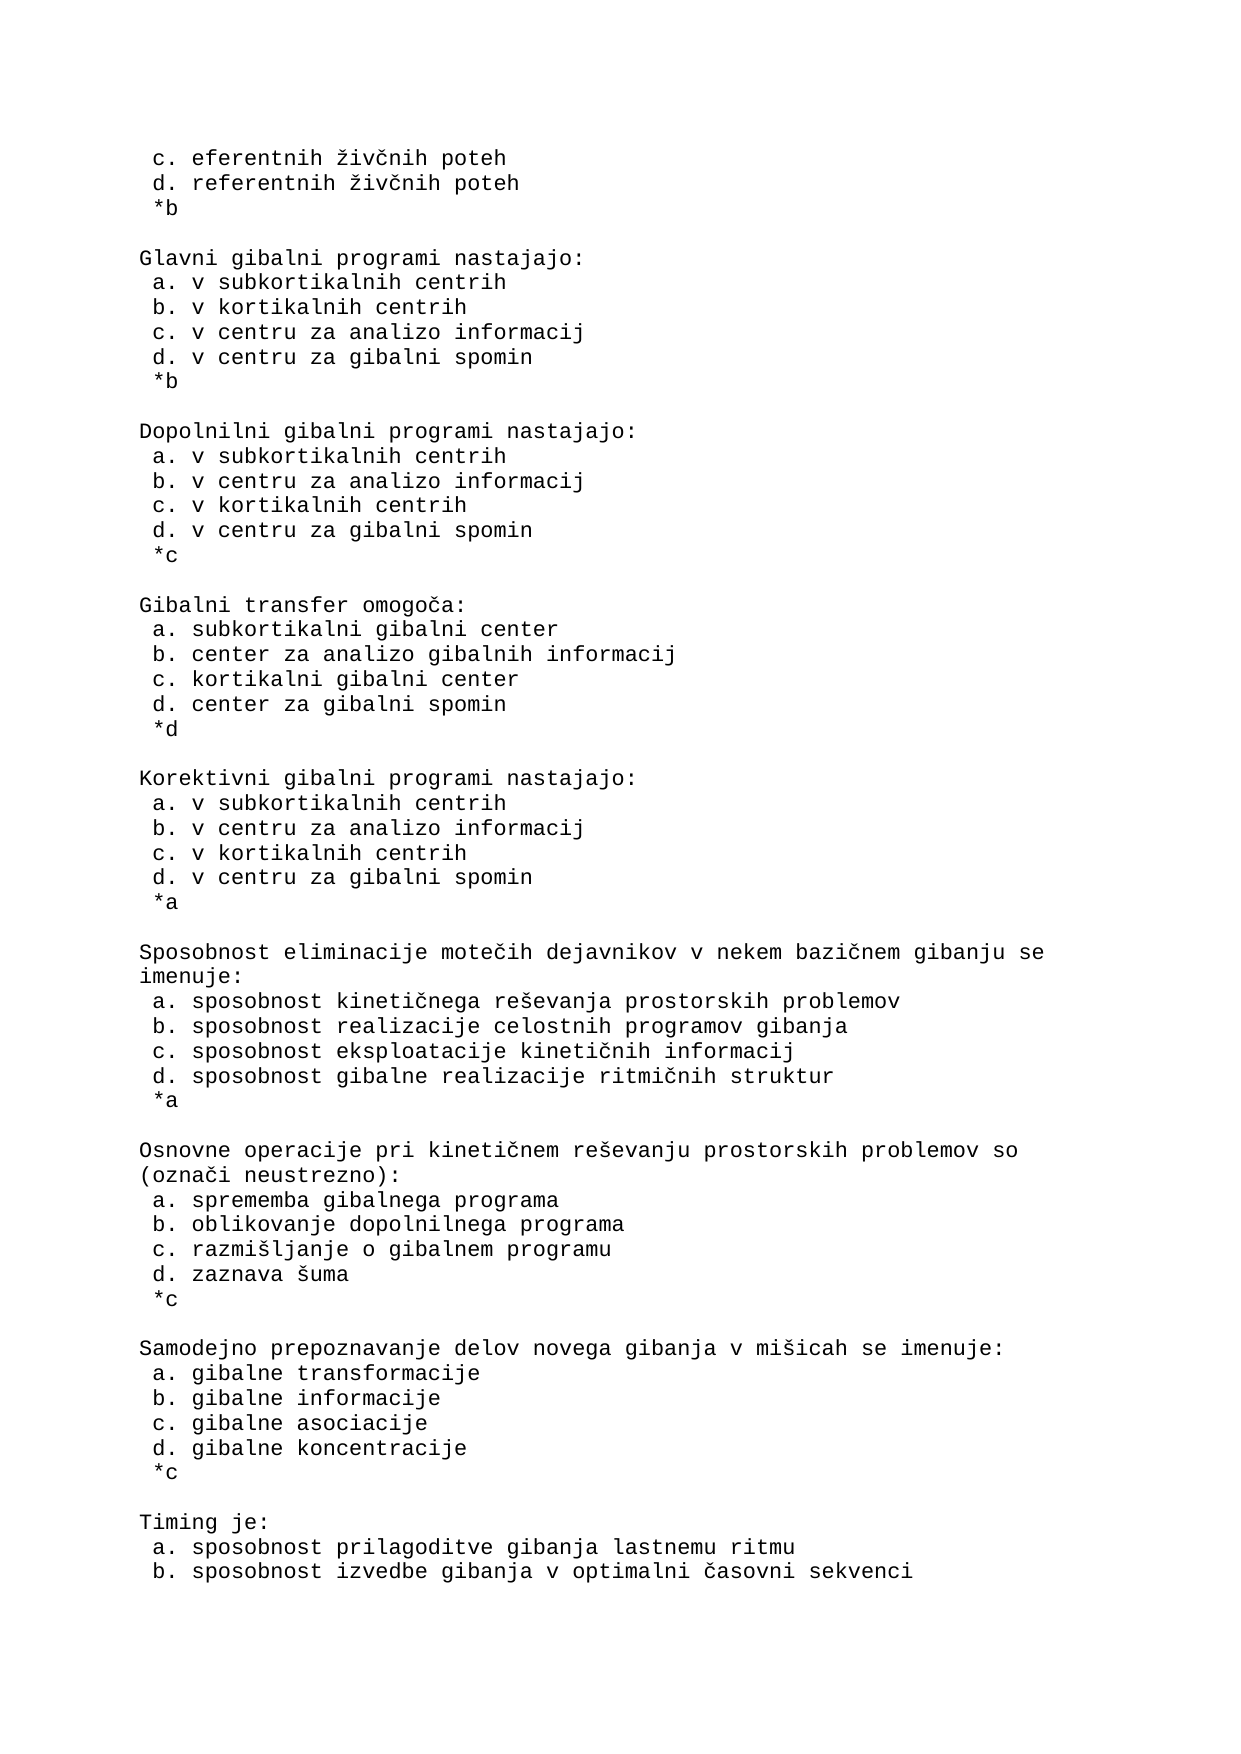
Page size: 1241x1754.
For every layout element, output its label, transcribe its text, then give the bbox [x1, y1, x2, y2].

text b. gibalne informacije [139, 1387, 1101, 1412]
text a. v subkortikalnih centrih [139, 445, 1101, 470]
text a. sposobnost kinetičnega reševanja prostorskih problemov [139, 991, 1101, 1015]
text b. v centru za analizo informacij [139, 470, 1101, 495]
text b. v kortikalnih centrih [139, 296, 1101, 321]
text b. sposobnost izvedbe gibanja v optimalni časovni sekvenci [139, 1561, 1101, 1586]
text d. center za gibalni spomin [139, 693, 1101, 718]
text *c [139, 1288, 1101, 1313]
text d. zaznava šuma [139, 1263, 1101, 1288]
text d. v centru za gibalni spomin [139, 346, 1101, 371]
text d. sposobnost gibalne realizacije ritmičnih struktur [139, 1065, 1101, 1090]
text *a [139, 891, 1101, 916]
text *d [139, 718, 1101, 743]
text Sposobnost eliminacije motečih dejavnikov v nekem bazičnem gibanju se imenuje: [139, 941, 1101, 991]
text d. referentnih živčnih poteh [139, 172, 1101, 197]
text c. eferentnih živčnih poteh [139, 148, 1101, 172]
text c. v kortikalnih centrih [139, 495, 1101, 519]
text Gibalni transfer omogoča: [139, 594, 1101, 619]
text c. razmišljanje o gibalnem programu [139, 1238, 1101, 1263]
text a. v subkortikalnih centrih [139, 792, 1101, 817]
text c. v centru za analizo informacij [139, 321, 1101, 346]
text Dopolnilni gibalni programi nastajajo: [139, 420, 1101, 445]
text c. gibalne asociacije [139, 1412, 1101, 1437]
text a. v subkortikalnih centrih [139, 272, 1101, 296]
text a. sposobnost prilagoditve gibanja lastnemu ritmu [139, 1536, 1101, 1561]
text c. kortikalni gibalni center [139, 668, 1101, 693]
text d. gibalne koncentracije [139, 1437, 1101, 1462]
text b. oblikovanje dopolnilnega programa [139, 1214, 1101, 1238]
text b. v centru za analizo informacij [139, 817, 1101, 842]
text a. subkortikalni gibalni center [139, 619, 1101, 643]
text *c [139, 1462, 1101, 1486]
text d. v centru za gibalni spomin [139, 519, 1101, 544]
text b. sposobnost realizacije celostnih programov gibanja [139, 1015, 1101, 1040]
text a. gibalne transformacije [139, 1362, 1101, 1387]
text c. sposobnost eksploatacije kinetičnih informacij [139, 1040, 1101, 1065]
text *b [139, 371, 1101, 396]
text *c [139, 544, 1101, 569]
text Osnovne operacije pri kinetičnem reševanju prostorskih problemov so (označi neustrezno): [139, 1139, 1101, 1189]
text Glavni gibalni programi nastajajo: [139, 247, 1101, 272]
text c. v kortikalnih centrih [139, 842, 1101, 867]
text Korektivni gibalni programi nastajajo: [139, 767, 1101, 792]
text d. v centru za gibalni spomin [139, 867, 1101, 891]
text a. sprememba gibalnega programa [139, 1189, 1101, 1214]
text Timing je: [139, 1511, 1101, 1536]
text *a [139, 1090, 1101, 1114]
text Samodejno prepoznavanje delov novega gibanja v mišicah se imenuje: [139, 1338, 1101, 1362]
text b. center za analizo gibalnih informacij [139, 643, 1101, 668]
text *b [139, 197, 1101, 222]
